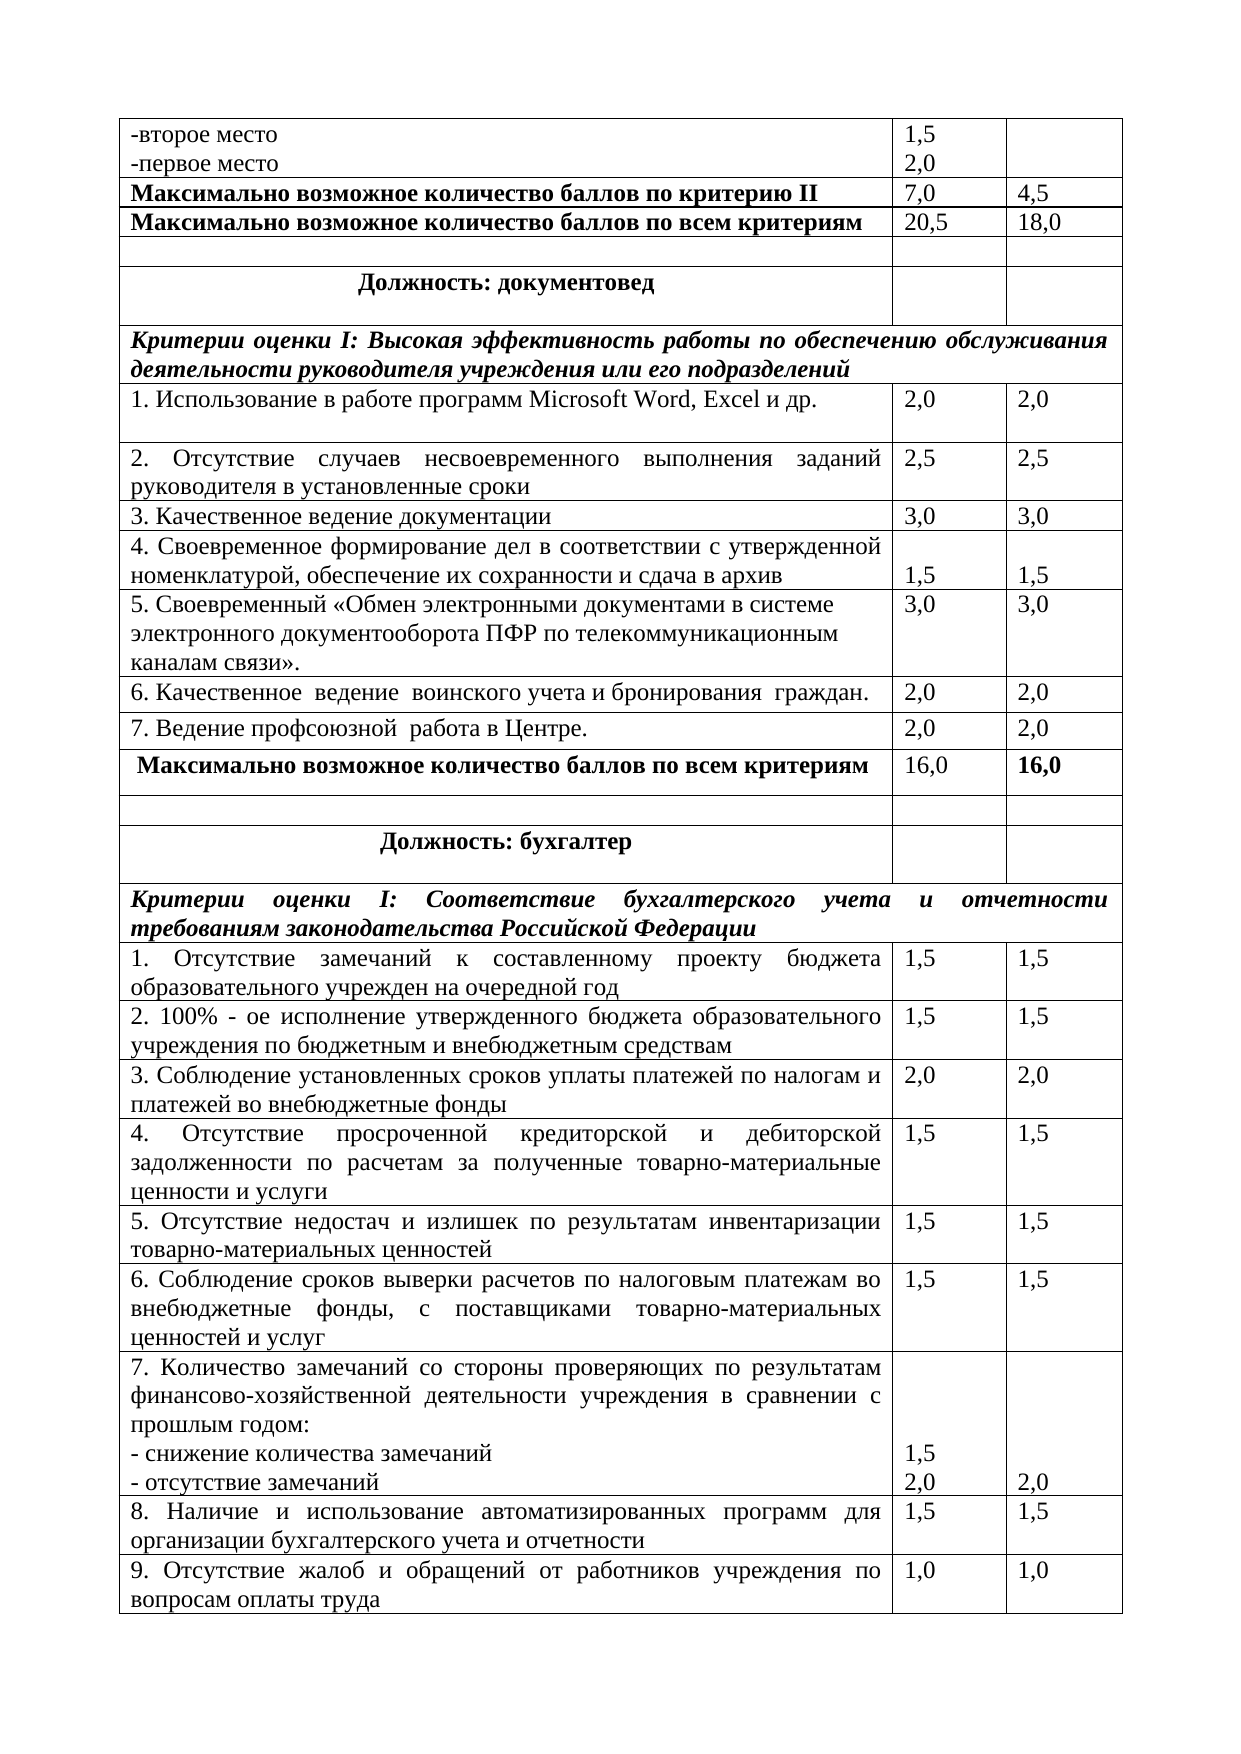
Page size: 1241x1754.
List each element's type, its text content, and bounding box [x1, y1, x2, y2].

table_cell 1,5 2,0 [893, 119, 1006, 177]
table_cell [1007, 119, 1122, 177]
table_cell 2. 100% - ое исполнение утвержденного бюджета образовательного учреждения по бюджетным и внебюджетным средствам [120, 1001, 892, 1059]
table_cell [1007, 796, 1122, 825]
table_cell 2,0 [893, 677, 1006, 712]
table_cell 1,5 [893, 1264, 1006, 1351]
table_cell 2,5 [1007, 443, 1122, 500]
table_cell 1,5 [1007, 943, 1122, 1000]
table_cell 5. Отсутствие недостач и излишек по результатам инвентаризации товарно-материальных ценностей [120, 1206, 892, 1263]
table_cell 3,0 [1007, 501, 1122, 530]
table_cell 1,5 [1007, 1206, 1122, 1263]
table_cell [1007, 267, 1122, 324]
table_cell 3,0 [1007, 590, 1122, 676]
table_cell 1,5 [893, 1206, 1006, 1263]
table_cell 18,0 [1007, 208, 1122, 236]
table_cell 1,5 [893, 1119, 1006, 1205]
table_cell 4,5 [1007, 178, 1122, 206]
table_cell 7,0 [893, 178, 1006, 206]
table_cell 2,0 [893, 384, 1006, 442]
table_cell 1,5 [1007, 531, 1122, 588]
table_cell 1. Отсутствие замечаний к составленному проекту бюджета образовательного учрежден на очередной год [120, 943, 892, 1000]
table_cell 2,0 [893, 1060, 1006, 1117]
table_cell Критерии оценки I: Высокая эффективность работы по обеспечению обслуживания деятельности руководителя учреждения или его подразделений [120, 326, 1122, 383]
table_cell [893, 826, 1006, 883]
table_cell 9. Отсутствие жалоб и обращений от работников учреждения по вопросам оплаты труда [120, 1555, 892, 1612]
table_cell 3,0 [893, 590, 1006, 676]
table_cell 7. Количество замечаний со стороны проверяющих по результатам финансово-хозяйственной деятельности учреждения в сравнении с прошлым годом: - снижение количества замечаний - отсутствие замечаний [120, 1352, 892, 1495]
table_cell 1,5 [1007, 1001, 1122, 1059]
table_cell 3. Соблюдение установленных сроков уплаты платежей по налогам и платежей во внебюджетные фонды [120, 1060, 892, 1117]
table_cell [893, 267, 1006, 324]
table_cell Должность: документовед [120, 267, 892, 324]
table_cell 1,5 [893, 1001, 1006, 1059]
table_cell Критерии оценки I: Соответствие бухгалтерского учета и отчетности требованиям законодательства Российской Федерации [120, 884, 1122, 942]
table_cell 3,0 [893, 501, 1006, 530]
table_cell 1. Использование в работе программ Microsoft Word, Excel и др. [120, 384, 892, 442]
table_cell 2,0 [893, 713, 1006, 749]
table_cell 6. Соблюдение сроков выверки расчетов по налоговым платежам во внебюджетные фонды, с поставщиками товарно-материальных ценностей и услуг [120, 1264, 892, 1351]
table_cell 1,5 [1007, 1119, 1122, 1205]
table_cell 2,0 [1007, 1352, 1122, 1495]
table_cell Должность: бухгалтер [120, 826, 892, 883]
table_cell 2,0 [1007, 713, 1122, 749]
table_cell [893, 237, 1006, 266]
table_cell 2,0 [1007, 677, 1122, 712]
table_cell 2,0 [1007, 384, 1122, 442]
table_cell -второе место -первое место [120, 119, 892, 177]
table_cell [120, 796, 892, 825]
table_cell Максимально возможное количество баллов по критерию II [120, 178, 892, 206]
table_cell 7. Ведение профсоюзной работа в Центре. [120, 713, 892, 749]
table_cell 1,0 [893, 1555, 1006, 1612]
table_cell 3. Качественное ведение документации [120, 501, 892, 530]
table_cell 16,0 [1007, 750, 1122, 795]
table_cell 6. Качественное ведение воинского учета и бронирования граждан. [120, 677, 892, 712]
table_cell 1,5 2,0 [893, 1352, 1006, 1495]
table_cell 16,0 [893, 750, 1006, 795]
table_cell 2,5 [893, 443, 1006, 500]
table_cell Максимально возможное количество баллов по всем критериям [120, 208, 892, 236]
table_cell 1,5 [893, 1496, 1006, 1554]
table_cell 4. Отсутствие просроченной кредиторской и дебиторской задолженности по расчетам за полученные товарно-материальные ценности и услуги [120, 1119, 892, 1205]
table_cell 8. Наличие и использование автоматизированных программ для организации бухгалтерского учета и отчетности [120, 1496, 892, 1554]
table_cell 1,5 [1007, 1264, 1122, 1351]
table_cell Максимально возможное количество баллов по всем критериям [120, 750, 892, 795]
table_cell [1007, 237, 1122, 266]
table_cell [120, 237, 892, 266]
table_cell 20,5 [893, 208, 1006, 236]
table_cell 4. Своевременное формирование дел в соответствии с утвержденной номенклатурой, обеспечение их сохранности и сдача в архив [120, 531, 892, 588]
table_cell 1,5 [893, 943, 1006, 1000]
table_cell [893, 796, 1006, 825]
table_cell [1007, 826, 1122, 883]
table_cell 5. Своевременный «Обмен электронными документами в системе электронного документооборота ПФР по телекоммуникационным каналам связи». [120, 590, 892, 676]
table_cell 1,5 [1007, 1496, 1122, 1554]
table_cell 2. Отсутствие случаев несвоевременного выполнения заданий руководителя в установленные сроки [120, 443, 892, 500]
table_cell 2,0 [1007, 1060, 1122, 1117]
table_cell 1,0 [1007, 1555, 1122, 1612]
table_cell 1,5 [893, 531, 1006, 588]
